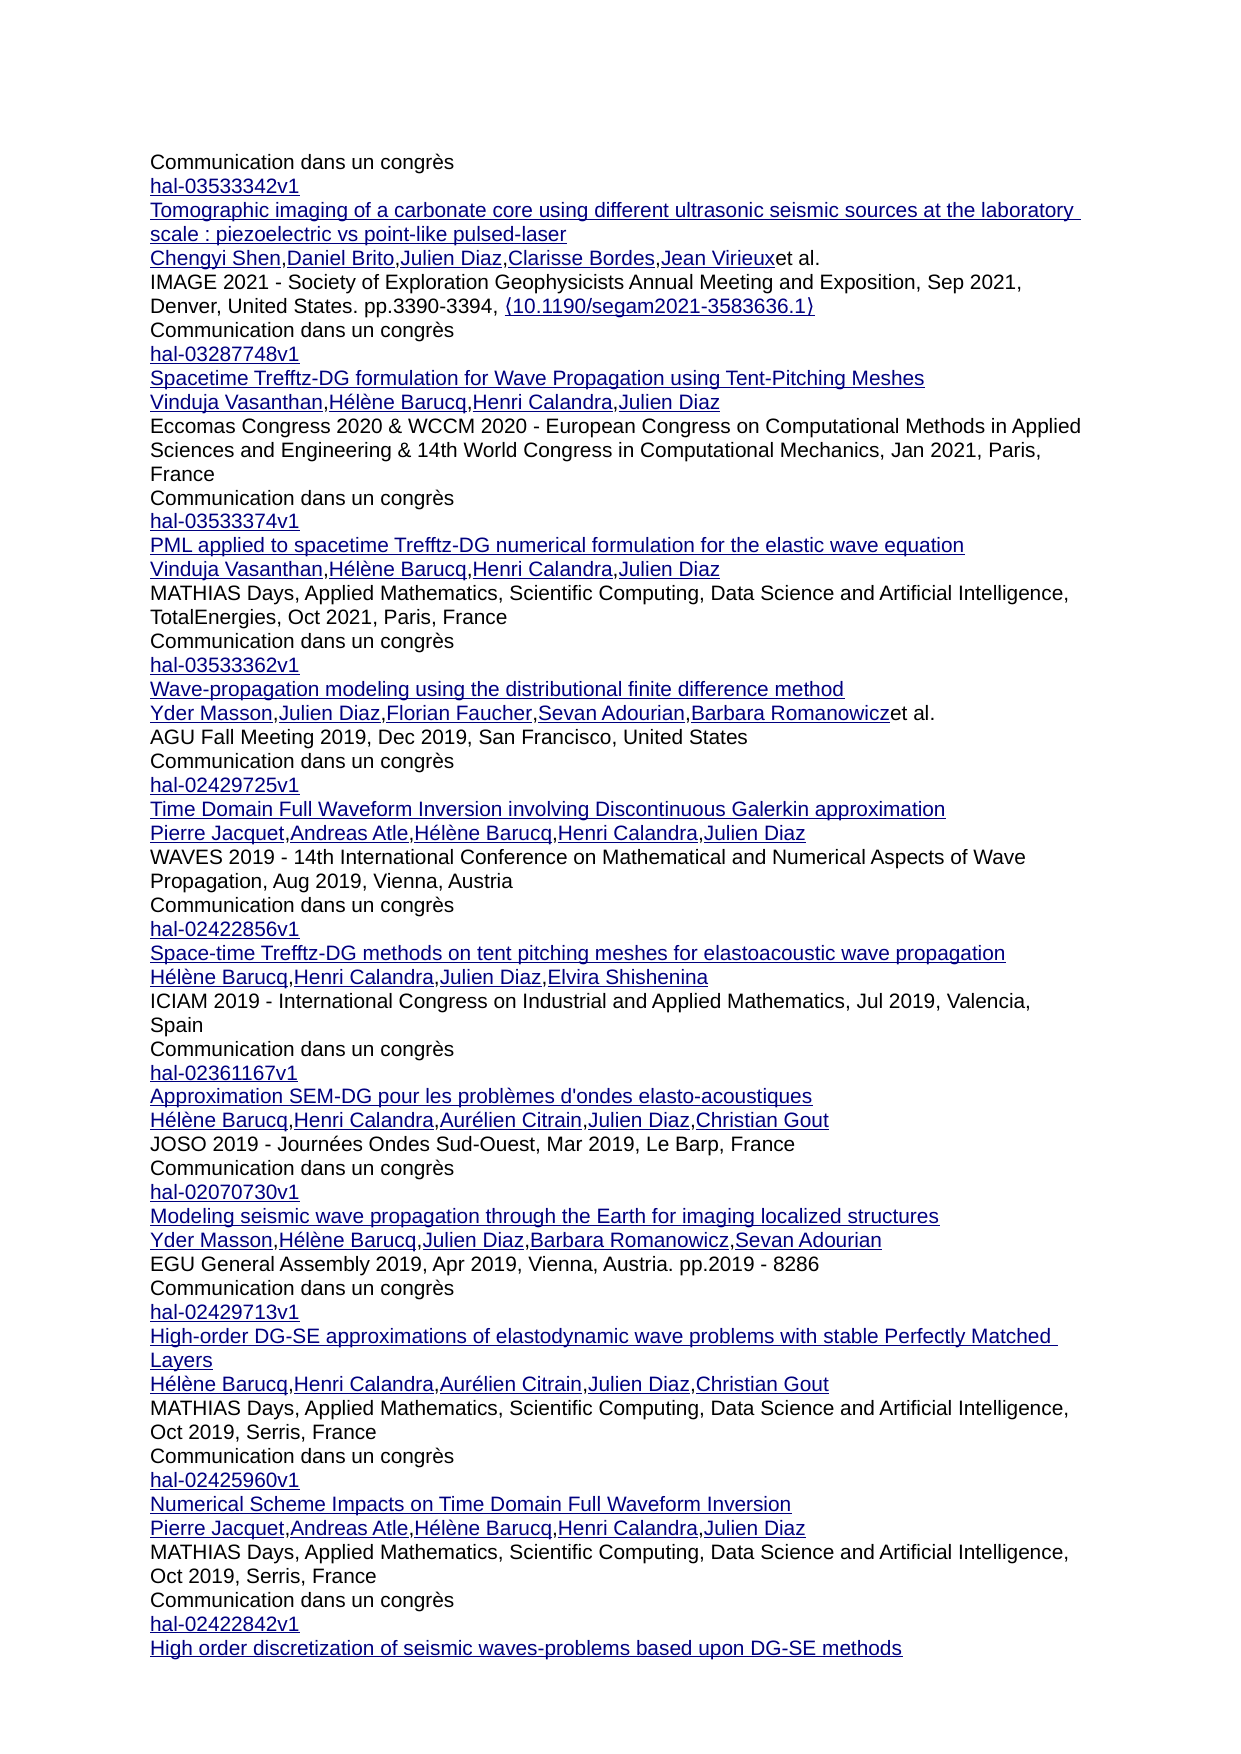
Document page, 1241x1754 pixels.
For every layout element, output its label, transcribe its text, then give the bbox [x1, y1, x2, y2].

table_cell Numerical Scheme Impacts on Time Domain Full Waveform Inversion Pierre Jacquet,Andreas Atle,Hélène Barucq,Henri Calandra,Julien Diaz MATHIAS Days, Applied Mathematics, Scientific Computing, Data Science and Artificial Intelligence, Oct 2019, Serris, France Communication dans un congrès hal-02422842v1 [150, 1492, 1090, 1635]
table_cell Modeling seismic wave propagation through the Earth for imaging localized structures Yder Masson,Hélène Barucq,Julien Diaz,Barbara Romanowicz,Sevan Adourian EGU General Assembly 2019, Apr 2019, Vienna, Austria. pp.2019 - 8286 Communication dans un congrès hal-02429713v1 [150, 1204, 1090, 1324]
table_cell PML applied to spacetime Trefftz-DG numerical formulation for the elastic wave equation Vinduja Vasanthan,Hélène Barucq,Henri Calandra,Julien Diaz MATHIAS Days, Applied Mathematics, Scientific Computing, Data Science and Artificial Intelligence, TotalEnergies, Oct 2021, Paris, France Communication dans un congrès hal-03533362v1 [150, 533, 1090, 677]
table_cell High order discretization of seismic waves-problems based upon DG-SE methods [150, 1635, 1090, 1659]
table_cell Approximation SEM-DG pour les problèmes d'ondes elasto-acoustiques Hélène Barucq,Henri Calandra,Aurélien Citrain,Julien Diaz,Christian Gout JOSO 2019 - Journées Ondes Sud-Ouest, Mar 2019, Le Barp, France Communication dans un congrès hal-02070730v1 [150, 1084, 1090, 1204]
table_cell Spacetime Trefftz-DG formulation for Wave Propagation using Tent-Pitching Meshes Vinduja Vasanthan,Hélène Barucq,Henri Calandra,Julien Diaz Eccomas Congress 2020 & WCCM 2020 - European Congress on Computational Methods in Applied Sciences and Engineering & 14th World Congress in Computational Mechanics, Jan 2021, Paris, France Communication dans un congrès hal-03533374v1 [150, 366, 1090, 533]
table_cell Wave-propagation modeling using the distributional finite difference method Yder Masson,Julien Diaz,Florian Faucher,Sevan Adourian,Barbara Romanowiczet al. AGU Fall Meeting 2019, Dec 2019, San Francisco, United States Communication dans un congrès hal-02429725v1 [150, 677, 1090, 797]
table_cell Communication dans un congrès hal-03533342v1 [150, 150, 1090, 198]
table_cell Space-time Trefftz-DG methods on tent pitching meshes for elastoacoustic wave propagation Hélène Barucq,Henri Calandra,Julien Diaz,Elvira Shishenina ICIAM 2019 - International Congress on Industrial and Applied Mathematics, Jul 2019, Valencia, Spain Communication dans un congrès hal-02361167v1 [150, 941, 1090, 1084]
table_cell High-order DG-SE approximations of elastodynamic wave problems with stable Perfectly Matched Layers Hélène Barucq,Henri Calandra,Aurélien Citrain,Julien Diaz,Christian Gout MATHIAS Days, Applied Mathematics, Scientific Computing, Data Science and Artificial Intelligence, Oct 2019, Serris, France Communication dans un congrès hal-02425960v1 [150, 1324, 1090, 1492]
table_cell Tomographic imaging of a carbonate core using different ultrasonic seismic sources at the laboratory scale : piezoelectric vs point-like pulsed-laser Chengyi Shen,Daniel Brito,Julien Diaz,Clarisse Bordes,Jean Virieuxet al. IMAGE 2021 - Society of Exploration Geophysicists Annual Meeting and Exposition, Sep 2021, Denver, United States. pp.3390-3394, ⟨10.1190/segam2021-3583636.1⟩ Communication dans un congrès hal-03287748v1 [150, 198, 1090, 366]
table_cell Time Domain Full Waveform Inversion involving Discontinuous Galerkin approximation Pierre Jacquet,Andreas Atle,Hélène Barucq,Henri Calandra,Julien Diaz WAVES 2019 - 14th International Conference on Mathematical and Numerical Aspects of Wave Propagation, Aug 2019, Vienna, Austria Communication dans un congrès hal-02422856v1 [150, 797, 1090, 941]
